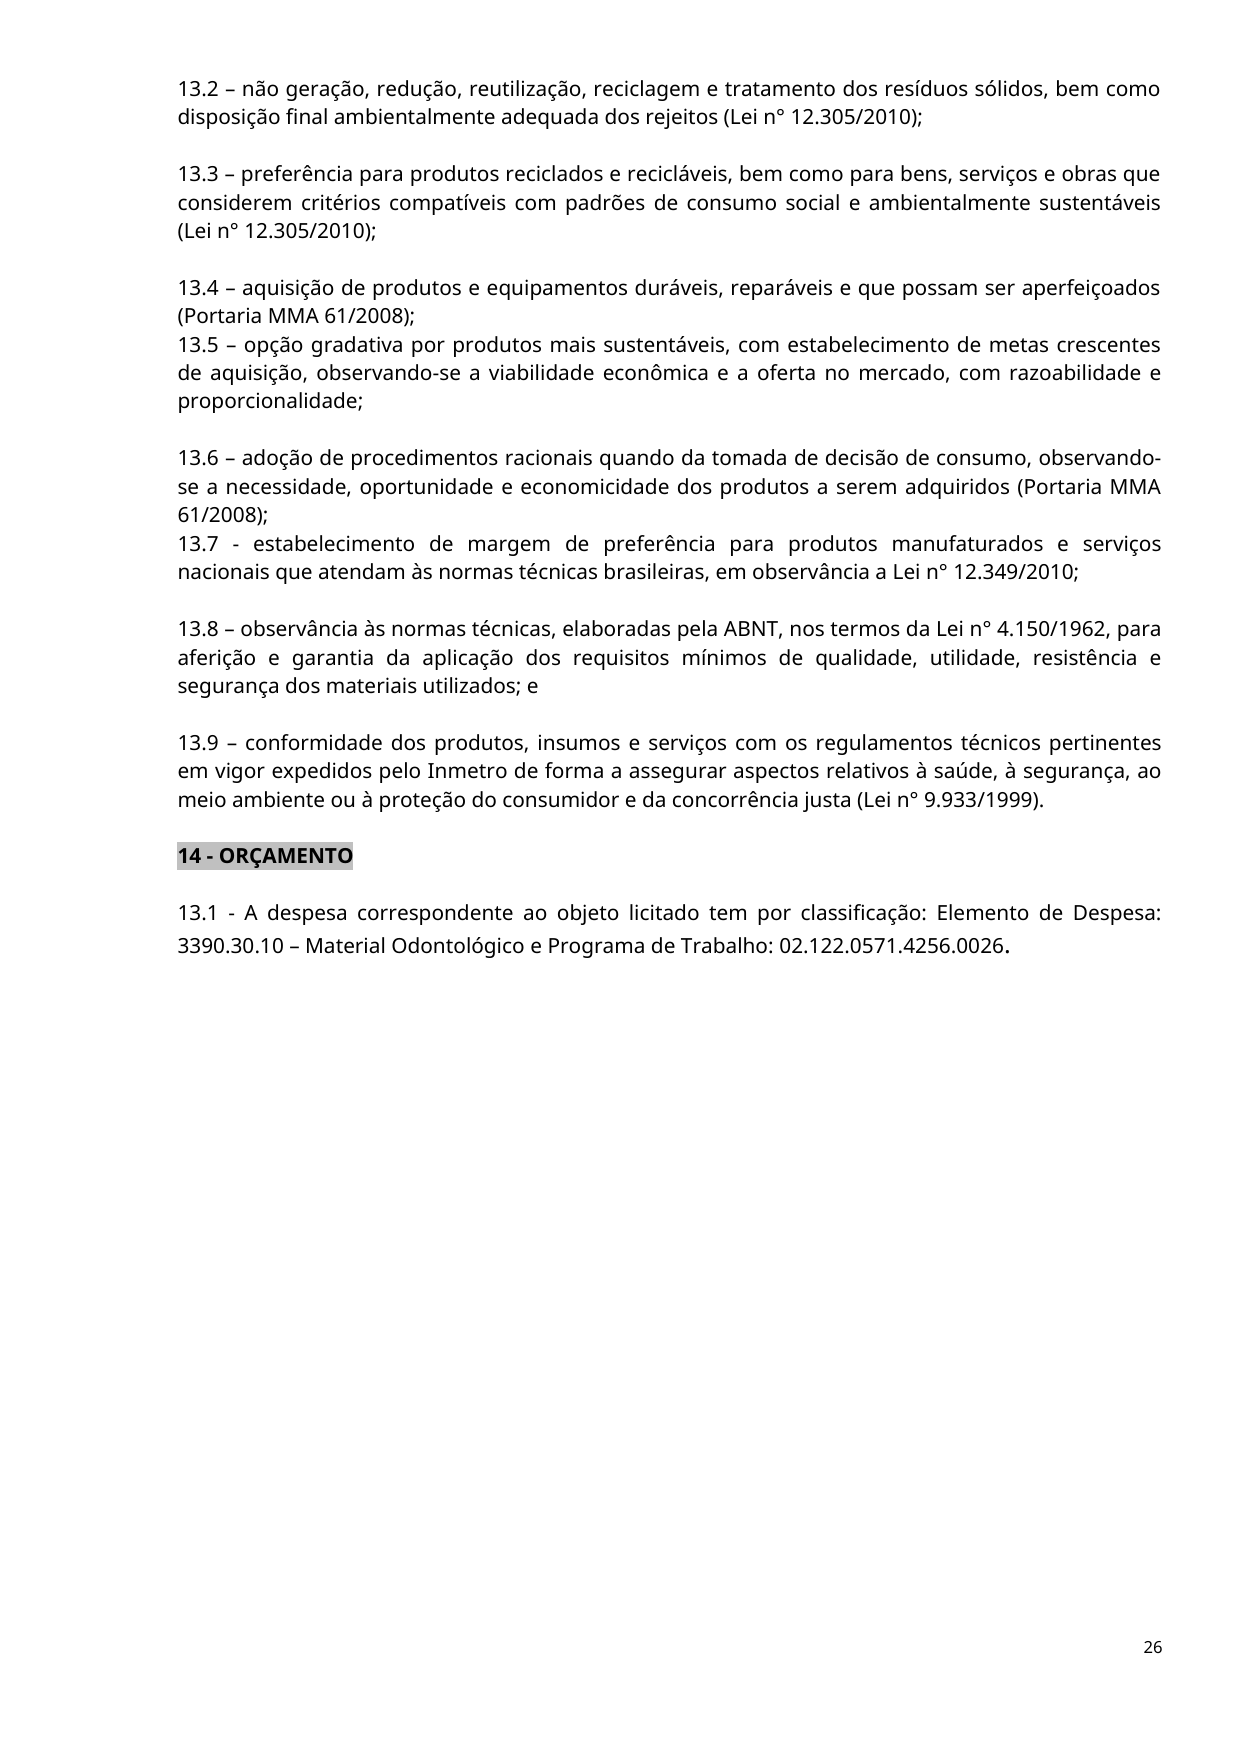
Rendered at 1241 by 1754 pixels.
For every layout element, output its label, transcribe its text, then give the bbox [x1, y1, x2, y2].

text 13.9 – conformidade dos produtos, insumos e serviços com os regulamentos técnicos pertinentes em vigor expedidos pelo Inmetro de forma a assegurar aspectos relativos à saúde, à segurança, ao meio ambiente ou à proteção do consumidor e da concorrência justa (Lei n° 9.933/1999). [177, 728, 1162, 813]
text 13.1 - A despesa correspondente ao objeto licitado tem por classificação: Elemento de Despesa: 3390.30.10 – Material Odontológico e Programa de Trabalho: 02.122.0571.4256.0026. [177, 898, 1162, 961]
text 13.7 - estabelecimento de margem de preferência para produtos manufaturados e serviços nacionais que atendam às normas técnicas brasileiras, em observância a Lei n° 12.349/2010; [177, 529, 1162, 586]
text 13.5 – opção gradativa por produtos mais sustentáveis, com estabelecimento de metas crescentes de aquisição, observando-se a viabilidade econômica e a oferta no mercado, com razoabilidade e proporcionalidade; [177, 330, 1162, 415]
text 13.8 – observância às normas técnicas, elaboradas pela ABNT, nos termos da Lei n° 4.150/1962, para aferição e garantia da aplicação dos requisitos mínimos de qualidade, utilidade, resistência e segurança dos materiais utilizados; e [177, 614, 1162, 699]
text 14 - ORÇAMENTO [177, 842, 1162, 870]
text 13.3 – preferência para produtos reciclados e recicláveis, bem como para bens, serviços e obras que considerem critérios compatíveis com padrões de consumo social e ambientalmente sustentáveis (Lei n° 12.305/2010); [177, 159, 1162, 244]
text 13.6 – adoção de procedimentos racionais quando da tomada de decisão de consumo, observando-se a necessidade, oportunidade e economicidade dos produtos a serem adquiridos (Portaria MMA 61/2008); [177, 443, 1162, 529]
text 13.4 – aquisição de produtos e equipamentos duráveis, reparáveis e que possam ser aperfeiçoados (Portaria MMA 61/2008); [177, 273, 1162, 330]
text 13.2 – não geração, redução, reutilização, reciclagem e tratamento dos resíduos sólidos, bem como disposição final ambientalmente adequada dos rejeitos (Lei n° 12.305/2010); [177, 74, 1162, 131]
